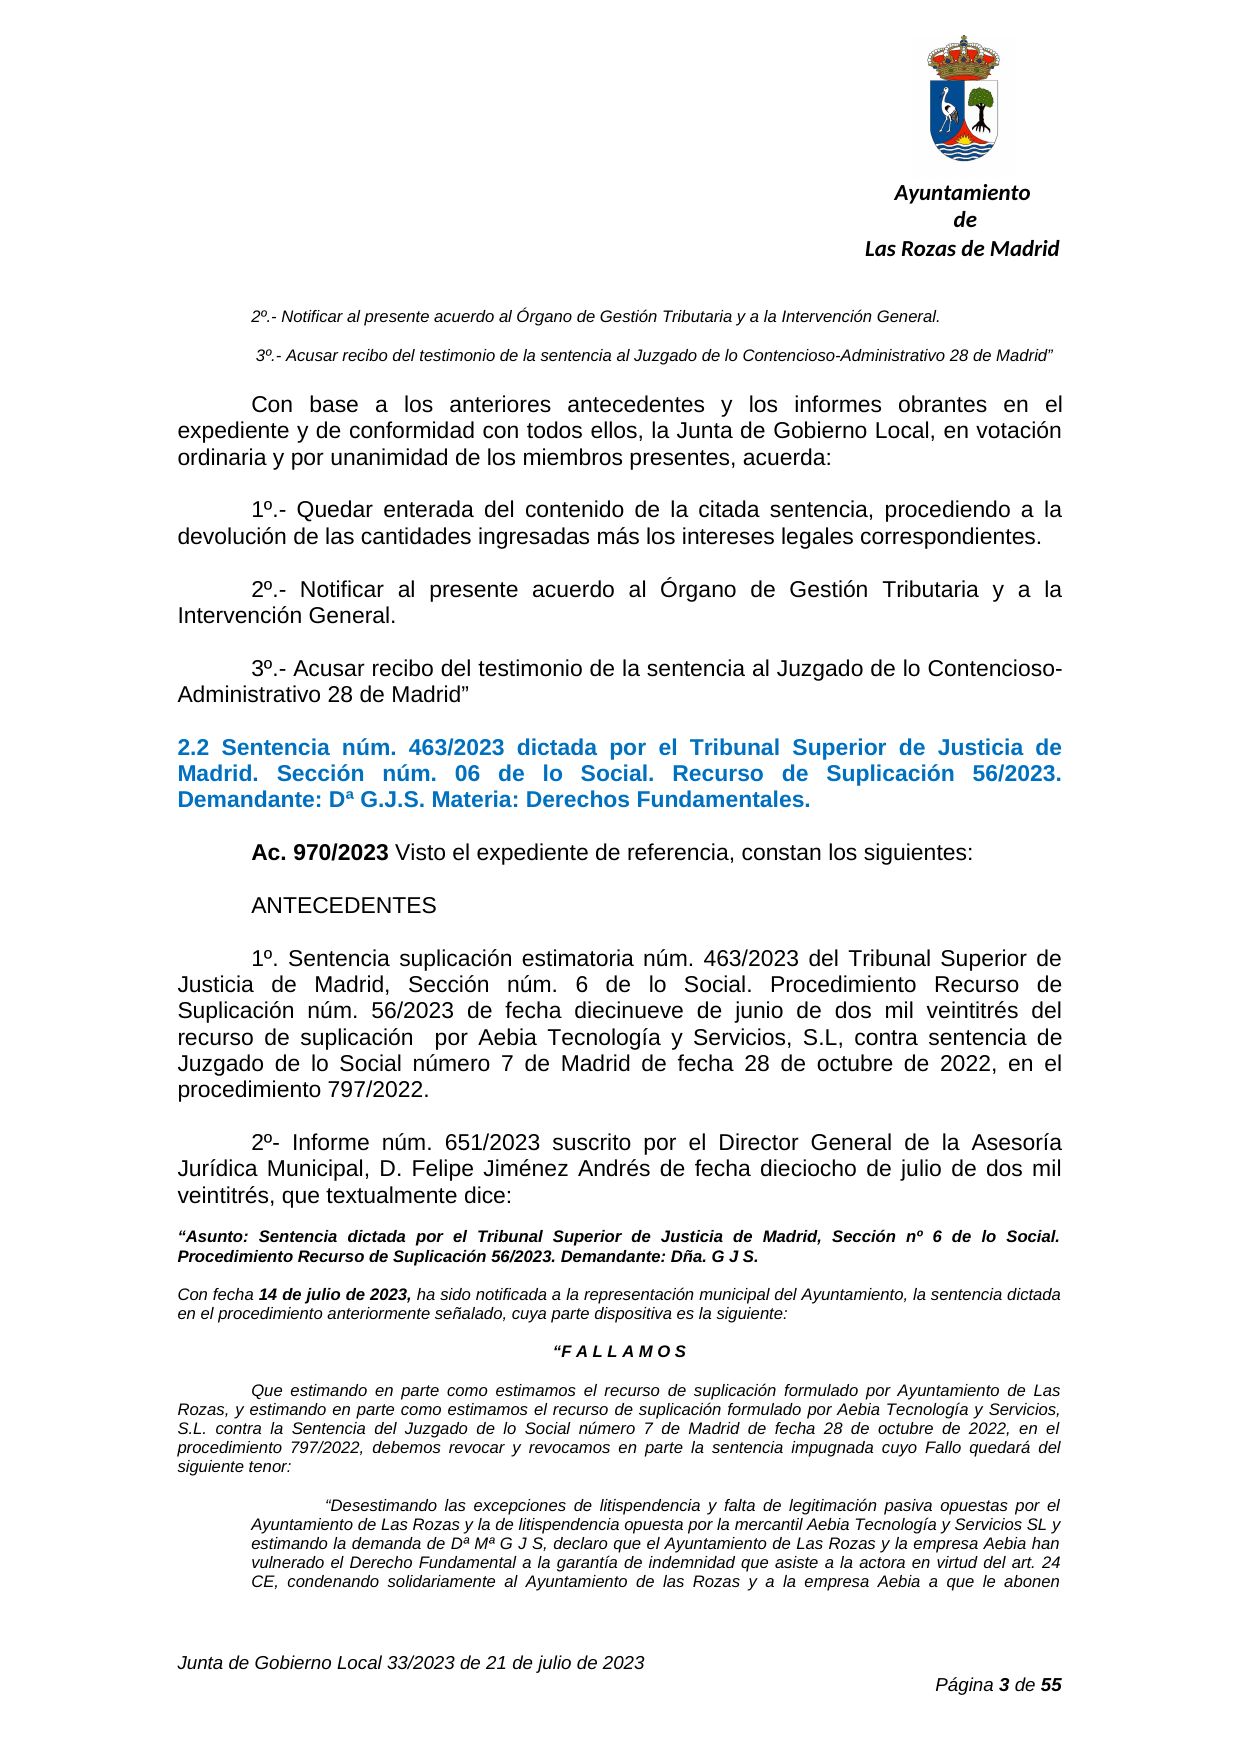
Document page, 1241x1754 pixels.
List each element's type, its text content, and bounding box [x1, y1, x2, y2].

text ANTECEDENTES [177, 892, 1063, 918]
text Con base a los anteriores antecedentes y los informes obrantes en el expediente y de conformidad con todos ellos, la Junta de Gobierno Local, en votación ordinaria y por unanimidad de los miembros presentes, acuerda: [177, 391, 1063, 470]
text 3º.- Acusar recibo del testimonio de la sentencia al Juzgado de lo Contencioso-Administrativo 28 de Madrid” [177, 654, 1063, 707]
text 2º.- Notificar al presente acuerdo al Órgano de Gestión Tributaria y a la Intervención General. [177, 307, 1063, 326]
text 1º. Sentencia suplicación estimatoria núm. 463/2023 del Tribunal Superior de Justicia de Madrid, Sección núm. 6 de lo Social. Procedimiento Recurso de Suplicación núm. 56/2023 de fecha diecinueve de junio de dos mil veintitrés del recurso de suplicación por Aebia Tecnología y Servicios, S.L, contra sentencia de Juzgado de lo Social número 7 de Madrid de fecha 28 de octubre de 2022, en el procedimiento 797/2022. [177, 944, 1063, 1103]
text Con fecha 14 de julio de 2023, ha sido notificada a la representación municipal del Ayuntamiento, la sentencia dictada en el procedimiento anteriormente señalado, cuya parte dispositiva es la siguiente: [177, 1285, 1063, 1323]
text “Asunto: Sentencia dictada por el Tribunal Superior de Justicia de Madrid, Sección nº 6 de lo Social. Procedimiento Recurso de Suplicación 56/2023. Demandante: Dña. G J S. [177, 1227, 1063, 1266]
text 2.2 Sentencia núm. 463/2023 dictada por el Tribunal Superior de Justicia de Madrid. Sección núm. 06 de lo Social. Recurso de Suplicación 56/2023. Demandante: Dª G.J.S. Materia: Derechos Fundamentales. [177, 734, 1063, 813]
text “Desestimando las excepciones de litispendencia y falta de legitimación pasiva opuestas por el Ayuntamiento de Las Rozas y la de litispendencia opuesta por la mercantil Aebia Tecnología y Servicios SL y estimando la demanda de Dª Mª G J S, declaro que el Ayuntamiento de Las Rozas y la empresa Aebia han vulnerado el Derecho Fundamental a la garantía de indemnidad que asiste a la actora en virtud del art. 24 CE, condenando solidariamente al Ayuntamiento de las Rozas y a la empresa Aebia a que le abonen [251, 1496, 1063, 1591]
text Ac. 970/2023 Visto el expediente de referencia, constan los siguientes: [177, 839, 1063, 865]
text 2º.- Notificar al presente acuerdo al Órgano de Gestión Tributaria y a la Intervención General. [177, 576, 1063, 628]
text Que estimando en parte como estimamos el recurso de suplicación formulado por Ayuntamiento de Las Rozas, y estimando en parte como estimamos el recurso de suplicación formulado por Aebia Tecnología y Servicios, S.L. contra la Sentencia del Juzgado de lo Social número 7 de Madrid de fecha 28 de octubre de 2022, en el procedimiento 797/2022, debemos revocar y revocamos en parte la sentencia impugnada cuyo Fallo quedará del siguiente tenor: [177, 1381, 1063, 1476]
text 2º- Informe núm. 651/2023 suscrito por el Director General de la Asesoría Jurídica Municipal, D. Felipe Jiménez Andrés de fecha dieciocho de julio de dos mil veintitrés, que textualmente dice: [177, 1129, 1063, 1208]
text “F A L L A M O S [177, 1342, 1063, 1361]
text 1º.- Quedar enterada del contenido de la citada sentencia, procediendo a la devolución de las cantidades ingresadas más los intereses legales correspondientes. [177, 496, 1063, 549]
text 3º.- Acusar recibo del testimonio de la sentencia al Juzgado de lo Contencioso-Administrativo 28 de Madrid” [177, 346, 1063, 365]
